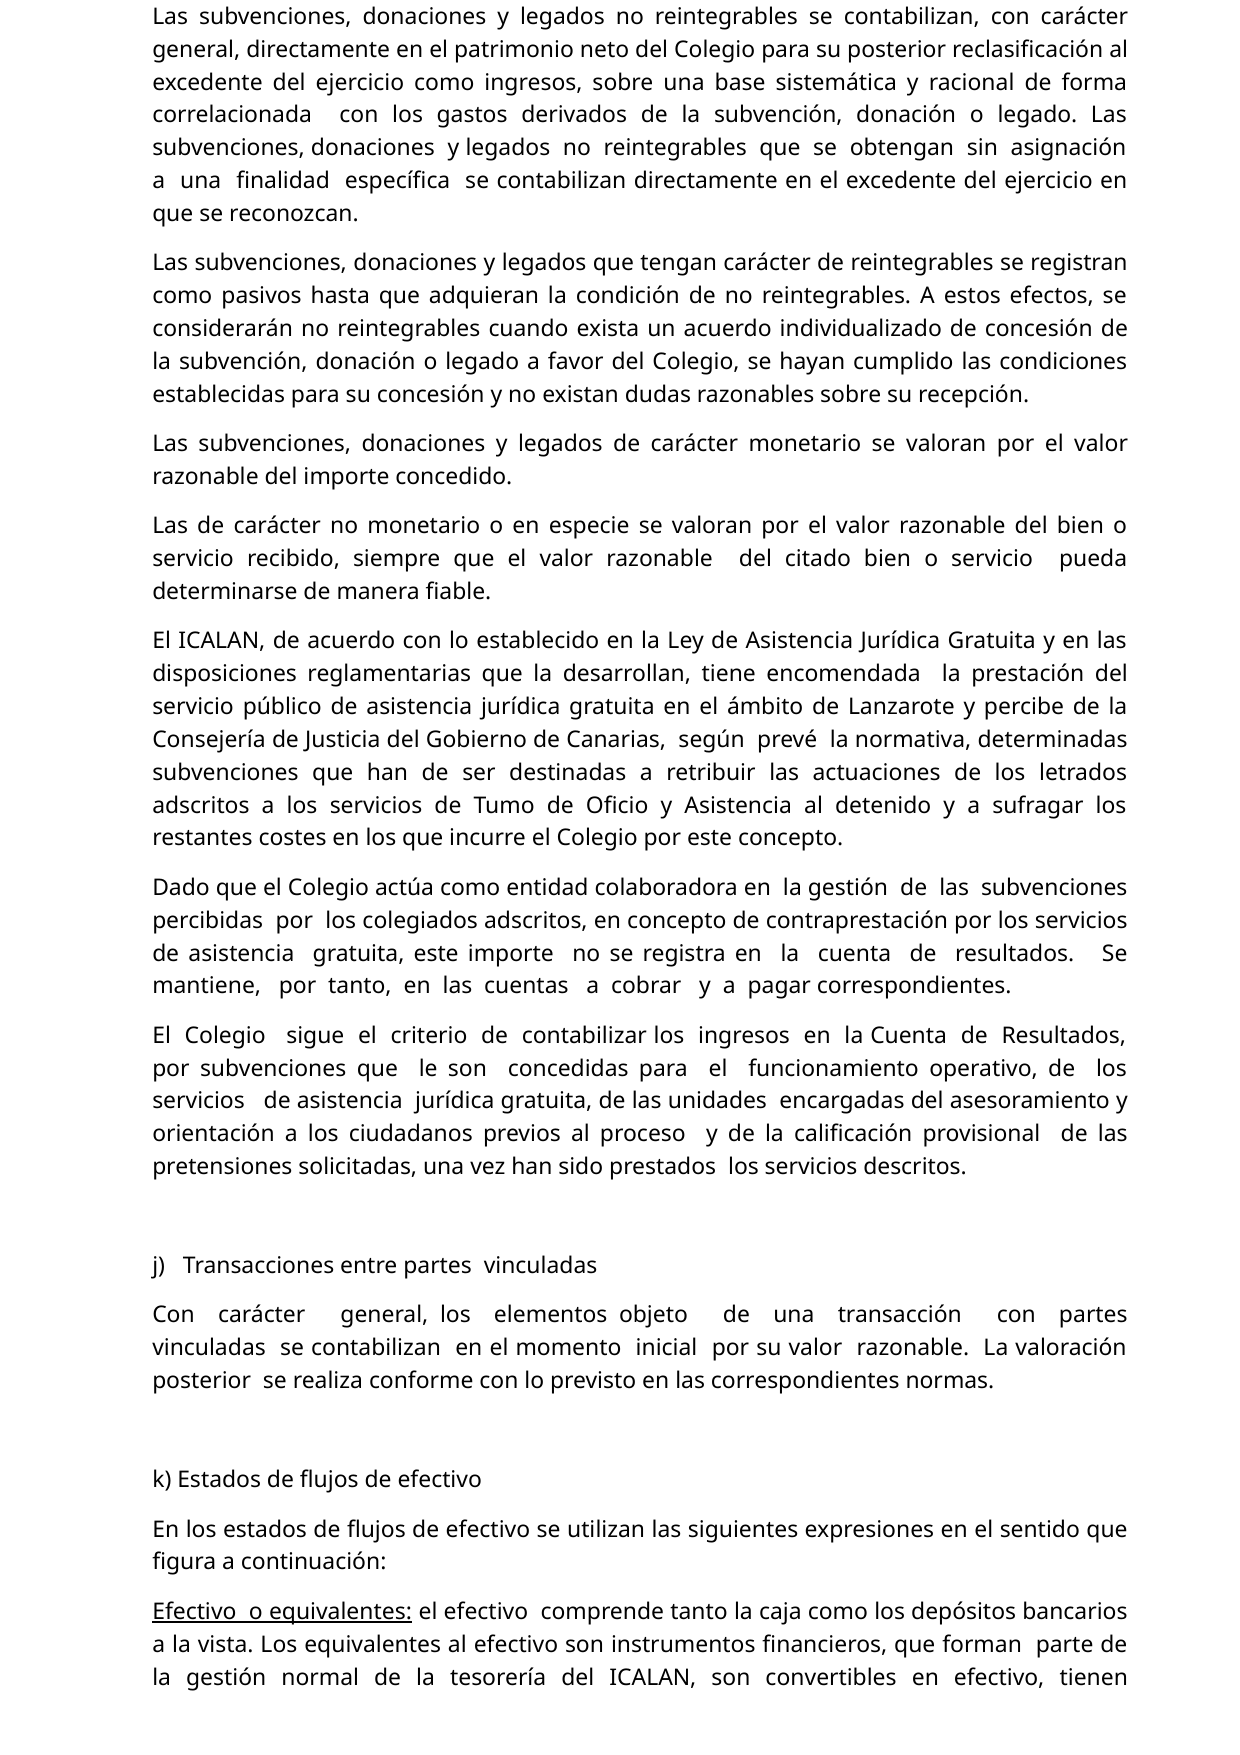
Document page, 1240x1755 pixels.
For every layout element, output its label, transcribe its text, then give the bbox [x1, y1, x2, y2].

text Las subvenciones, donaciones y legados que tengan carácter de reintegrables se registran como pasivos hasta que adquieran la condición de no reintegrables. A estos efectos, se considerarán no reintegrables cuando exista un acuerdo individualizado de concesión de la subvención, donación o legado a favor del Colegio, se hayan cumplido las condiciones establecidas para su concesión y no existan dudas razonables sobre su recepción. [152, 246, 1129, 409]
text Dado que el Colegio actúa como entidad colaboradora en la gestión de las subvenciones percibidas por los colegiados adscritos, en concepto de contraprestación por los servicios de asistencia gratuita, este importe no se registra en la cuenta de resultados. Se mantiene, por tanto, en las cuentas a cobrar y a pagar correspondientes. [152, 871, 1129, 1001]
text Efectivo o equivalentes: el efectivo comprende tanto la caja como los depósitos bancarios a la vista. Los equivalentes al efectivo son instrumentos financieros, que forman parte de la gestión normal de la tesorería del ICALAN, son convertibles en efectivo, tienen [152, 1595, 1129, 1692]
text En los estados de flujos de efectivo se utilizan las siguientes expresiones en el sentido que figura a continuación: [152, 1512, 1129, 1577]
text El ICALAN, de acuerdo con lo establecido en la Ley de Asistencia Jurídica Gratuita y en las disposiciones reglamentarias que la desarrollan, tiene encomendada la prestación del servicio público de asistencia jurídica gratuita en el ámbito de Lanzarote y percibe de la Consejería de Justicia del Gobierno de Canarias, según prevé la normativa, determinadas subvenciones que han de ser destinadas a retribuir las actuaciones de los letrados adscritos a los servicios de Tumo de Oficio y Asistencia al detenido y a sufragar los restantes costes en los que incurre el Colegio por este concepto. [152, 624, 1129, 853]
text Las de carácter no monetario o en especie se valoran por el valor razonable del bien o servicio recibido, siempre que el valor razonable del citado bien o servicio pueda determinarse de manera fiable. [152, 509, 1129, 606]
text k) Estados de flujos de efectivo [152, 1463, 1129, 1494]
text Las subvenciones, donaciones y legados no reintegrables se contabilizan, con carácter general, directamente en el patrimonio neto del Colegio para su posterior reclasificación al excedente del ejercicio como ingresos, sobre una base sistemática y racional de forma correlacionada con los gastos derivados de la subvención, donación o legado. Las subvenciones, donaciones y legados no reintegrables que se obtengan sin asignación a una finalidad específica se contabilizan directamente en el excedente del ejercicio en que se reconozcan. [152, 0, 1129, 228]
text Las subvenciones, donaciones y legados de carácter monetario se valoran por el valor razonable del importe concedido. [152, 427, 1129, 491]
text j) Transacciones entre partes vinculadas [152, 1249, 1129, 1280]
text Con carácter general, los elementos objeto de una transacción con partes vinculadas se contabilizan en el momento inicial por su valor razonable. La valoración posterior se realiza conforme con lo previsto en las correspondientes normas. [152, 1298, 1129, 1395]
text El Colegio sigue el criterio de contabilizar los ingresos en la Cuenta de Resultados, por subvenciones que le son concedidas para el funcionamiento operativo, de los servicios de asistencia jurídica gratuita, de las unidades encargadas del asesoramiento y orientación a los ciudadanos previos al proceso y de la calificación provisional de las pretensiones solicitadas, una vez han sido prestados los servicios descritos. [152, 1019, 1129, 1181]
